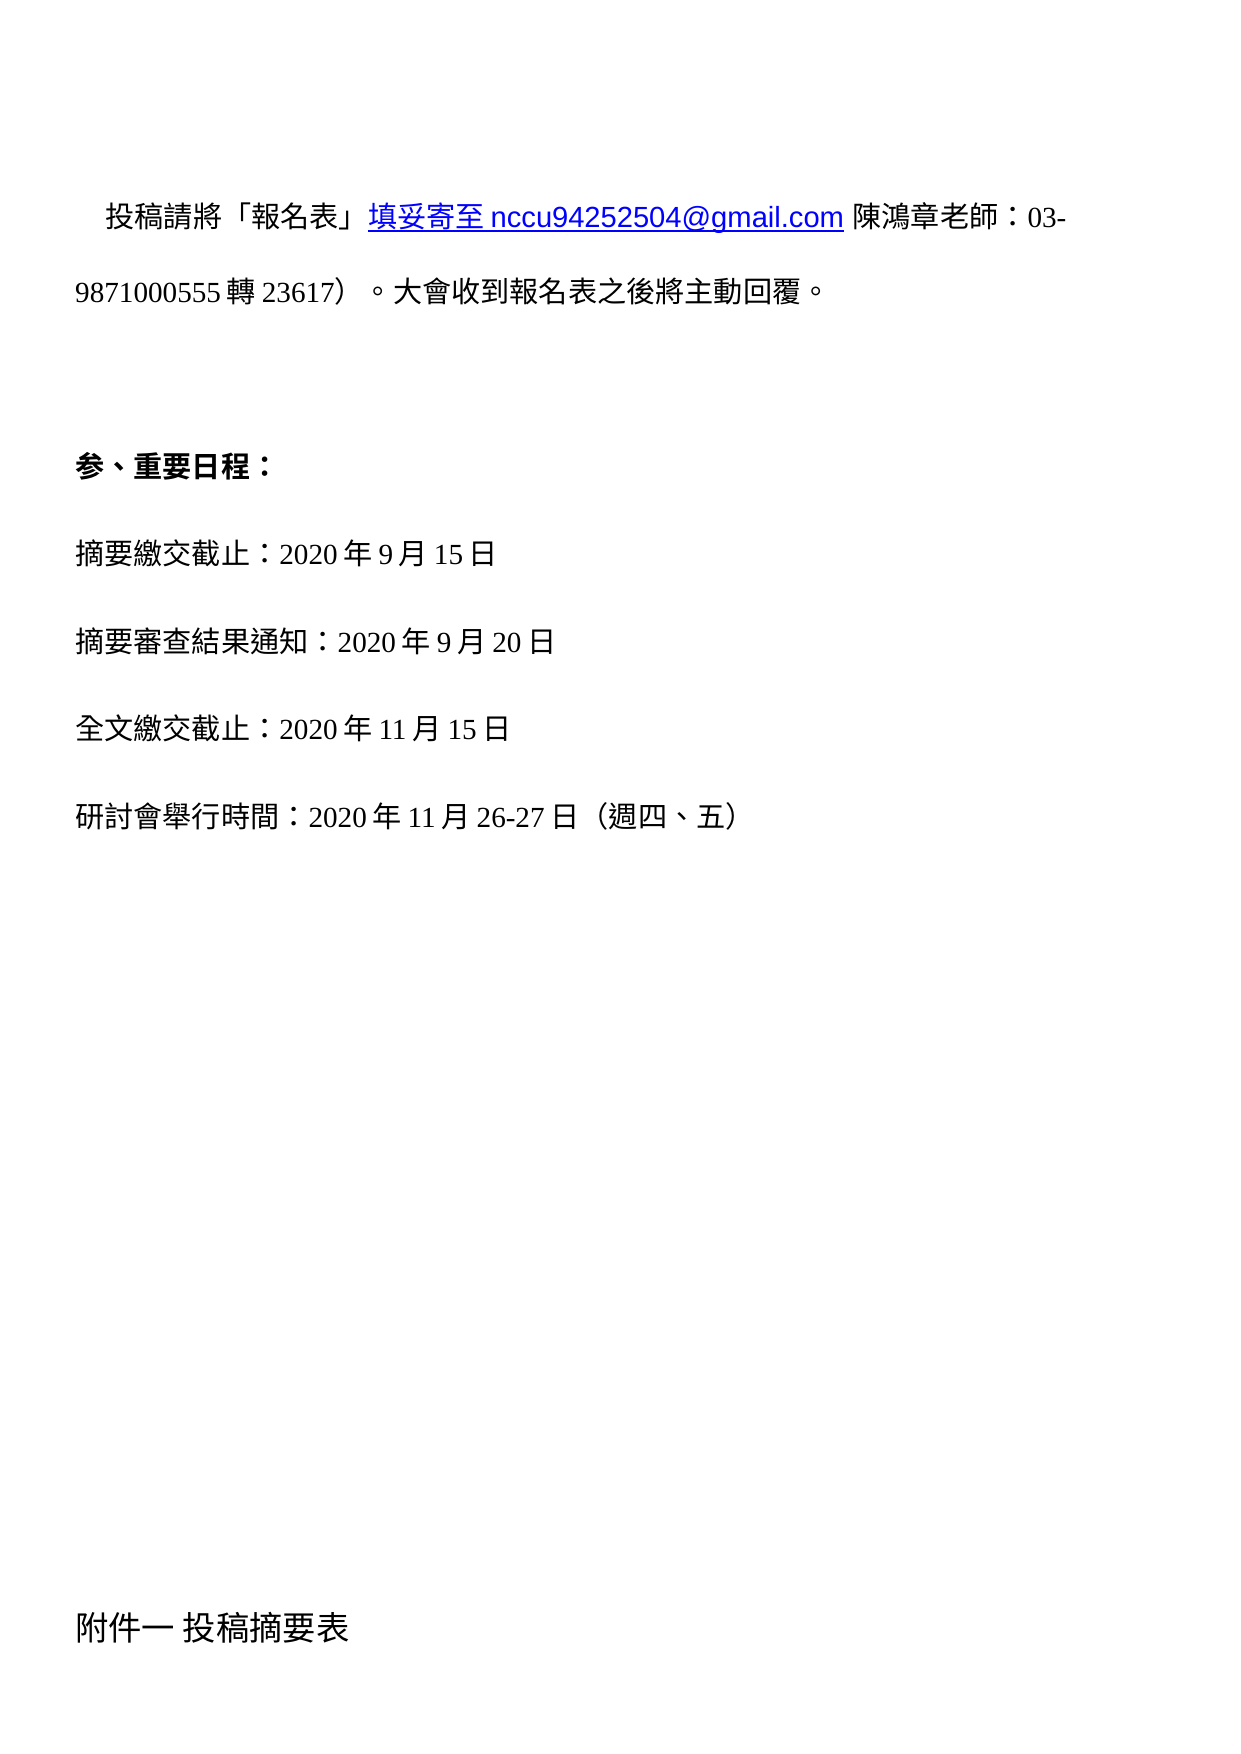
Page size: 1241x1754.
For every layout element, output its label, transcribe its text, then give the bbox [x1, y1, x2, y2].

text 摘要繳交截止：2020年9月15日 [75, 514, 1165, 589]
text 研討會舉行時間：2020年11月26-27日（週四、五） [75, 777, 1165, 852]
text 摘要審查結果通知：2020年9月20日 [75, 602, 1165, 677]
text 附件一 投稿摘要表 [75, 1588, 1165, 1663]
text 投稿請將「報名表」填妥寄至nccu94252504@gmail.com 陳鴻章老師：03-9871000555轉23617）。大會收到報名表之後將主動回覆。 [75, 177, 1165, 327]
text 参、重要日程： [75, 427, 1165, 502]
text 全文繳交截止：2020年11月15日 [75, 689, 1165, 764]
